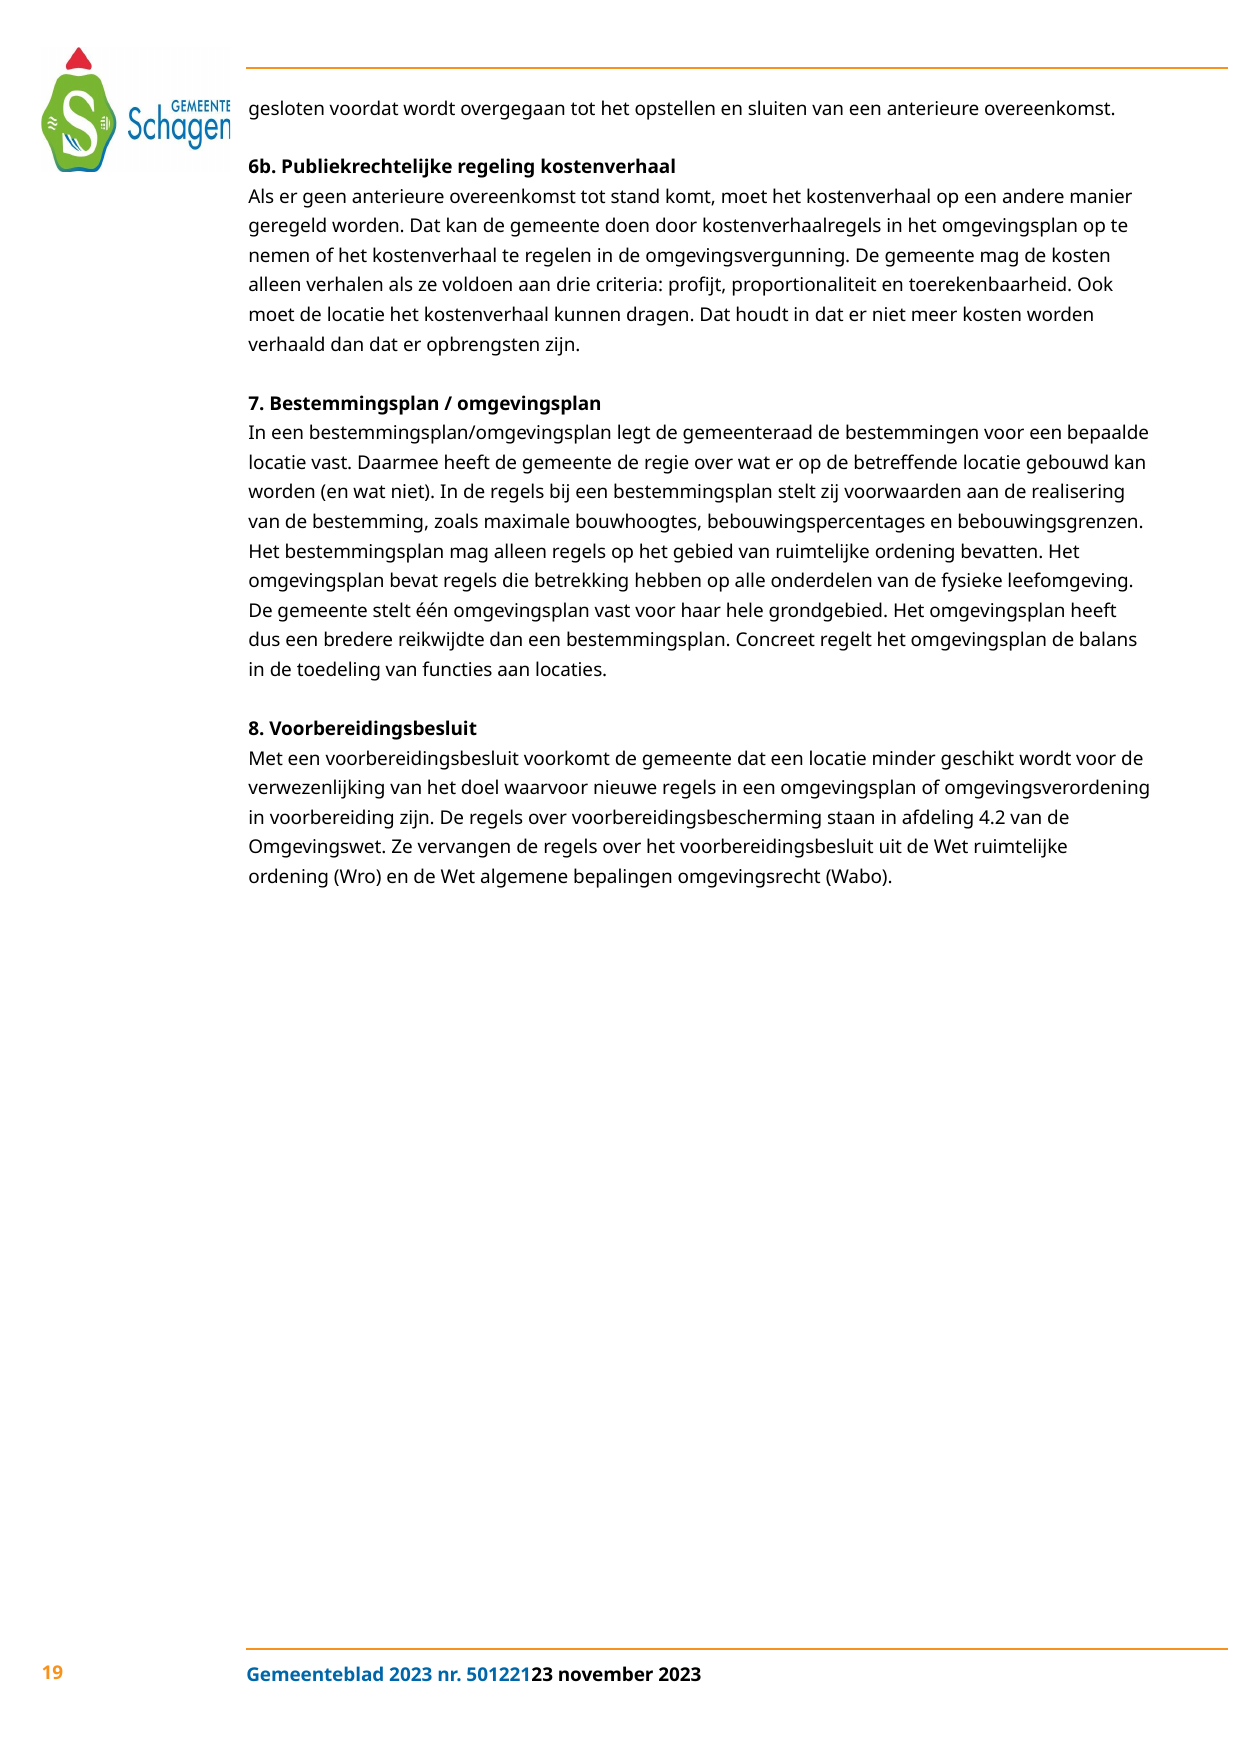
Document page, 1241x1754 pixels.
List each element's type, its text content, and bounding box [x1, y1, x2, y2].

text Met een voorbereidingsbesluit voorkomt de gemeente dat een locatie minder geschikt wordt voor de verwezenlijking van het doel waarvoor nieuwe regels in een omgevingsplan of omgevingsverordening in voorbereiding zijn. De regels over voorbereidingsbescherming staan in afdeling 4.2 van de Omgevingswet. Ze vervangen de regels over het voorbereidingsbesluit uit de Wet ruimtelijke ordening (Wro) en de Wet algemene bepalingen omgevingsrecht (Wabo). [248, 745, 1152, 889]
text 7. Bestemmingsplan / omgevingsplan [248, 390, 1152, 416]
text 6b. Publiekrechtelijke regeling kostenverhaal [248, 153, 1152, 179]
picture [41, 47, 231, 172]
table_header gesloten voordat wordt overgegaan tot het opstellen en sluiten van een anterieure overeenkomst. [248, 95, 1152, 121]
text Als er geen anterieure overeenkomst tot stand komt, moet het kostenverhaal op een andere manier geregeld worden. Dat kan de gemeente doen door kostenverhaalregels in het omgevingsplan op te nemen of het kostenverhaal te regelen in de omgevingsvergunning. De gemeente mag de kosten alleen verhalen als ze voldoen aan drie criteria: profijt, proportionaliteit en toerekenbaarheid. Ook moet de locatie het kostenverhaal kunnen dragen. Dat houdt in dat er niet meer kosten worden verhaald dan dat er opbrengsten zijn. [248, 183, 1152, 357]
text 8. Voorbereidingsbesluit [248, 715, 1152, 741]
text In een bestemmingsplan/omgevingsplan legt de gemeenteraad de bestemmingen voor een bepaalde locatie vast. Daarmee heeft de gemeente de regie over wat er op de betreffende locatie gebouwd kan worden (en wat niet). In de regels bij een bestemmingsplan stelt zij voorwaarden aan de realisering van de bestemming, zoals maximale bouwhoogtes, bebouwingspercentages en bebouwingsgrenzen. Het bestemmingsplan mag alleen regels op het gebied van ruimtelijke ordening bevatten. Het omgevingsplan bevat regels die betrekking hebben op alle onderdelen van de fysieke leefomgeving. De gemeente stelt één omgevingsplan vast voor haar hele grondgebied. Het omgevingsplan heeft dus een bredere reikwijdte dan een bestemmingsplan. Concreet regelt het omgevingsplan de balans in de toedeling van functies aan locaties. [248, 419, 1152, 682]
